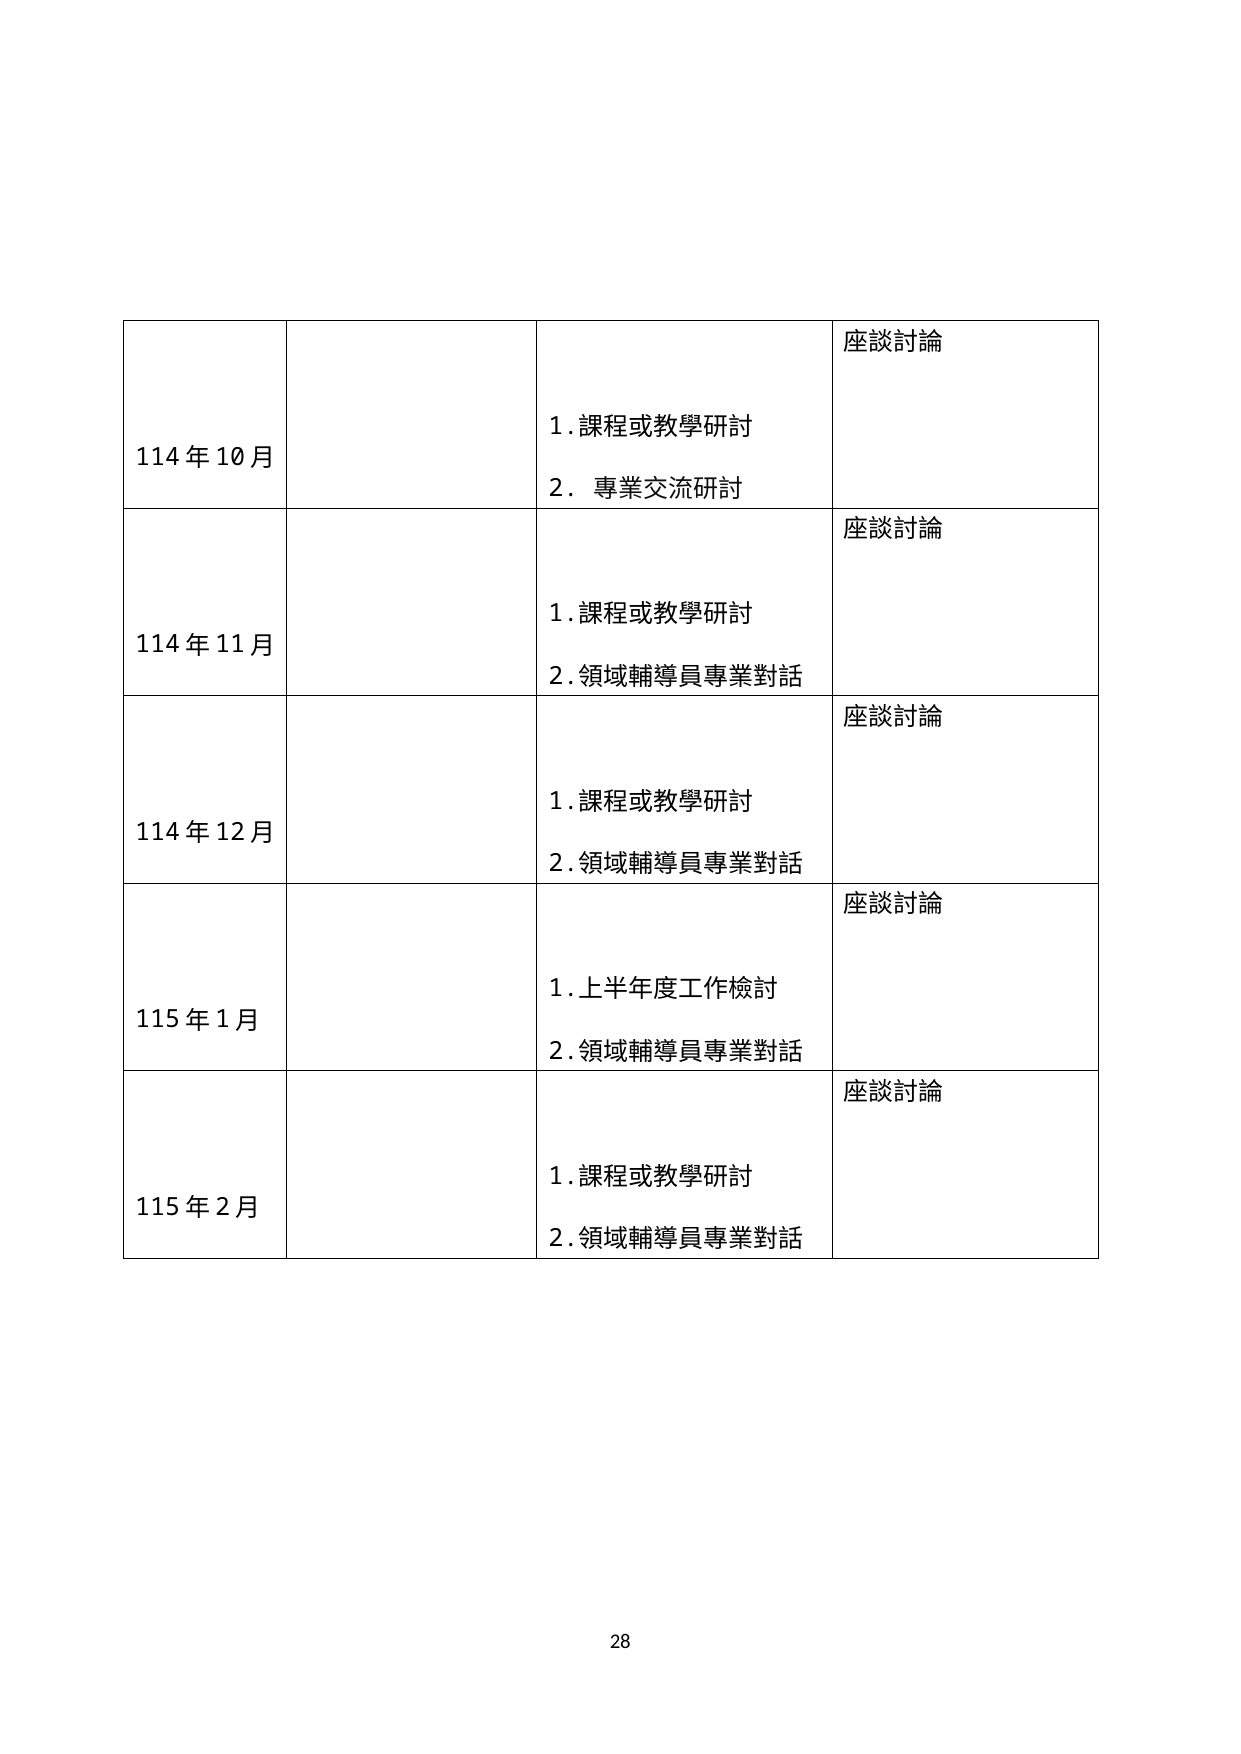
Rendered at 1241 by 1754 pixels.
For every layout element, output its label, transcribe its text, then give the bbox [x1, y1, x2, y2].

table_cell 114年12月 [124, 696, 286, 883]
table_cell 1.課程或教學研討 2. 專業交流研討 [537, 321, 832, 508]
table_cell [287, 509, 536, 695]
table_cell [287, 696, 536, 883]
table_cell 座談討論 [833, 696, 1098, 883]
table_cell [287, 1071, 536, 1258]
table_cell 座談討論 [833, 884, 1098, 1070]
table_cell 座談討論 [833, 1071, 1098, 1258]
table_cell 1.課程或教學研討 2.領域輔導員專業對話 [537, 509, 832, 695]
table_cell 座談討論 [833, 509, 1098, 695]
table_cell [287, 884, 536, 1070]
table_cell 114年11月 [124, 509, 286, 695]
table_cell 115年1月 [124, 884, 286, 1070]
table_cell 114年10月 [124, 321, 286, 508]
table_cell 1.上半年度工作檢討 2.領域輔導員專業對話 [537, 884, 832, 1070]
table_cell [287, 321, 536, 508]
table_cell 1.課程或教學研討 2.領域輔導員專業對話 [537, 696, 832, 883]
table_cell 115年2月 [124, 1071, 286, 1258]
table_cell 1.課程或教學研討 2.領域輔導員專業對話 [537, 1071, 832, 1258]
table_cell 座談討論 [833, 321, 1098, 508]
